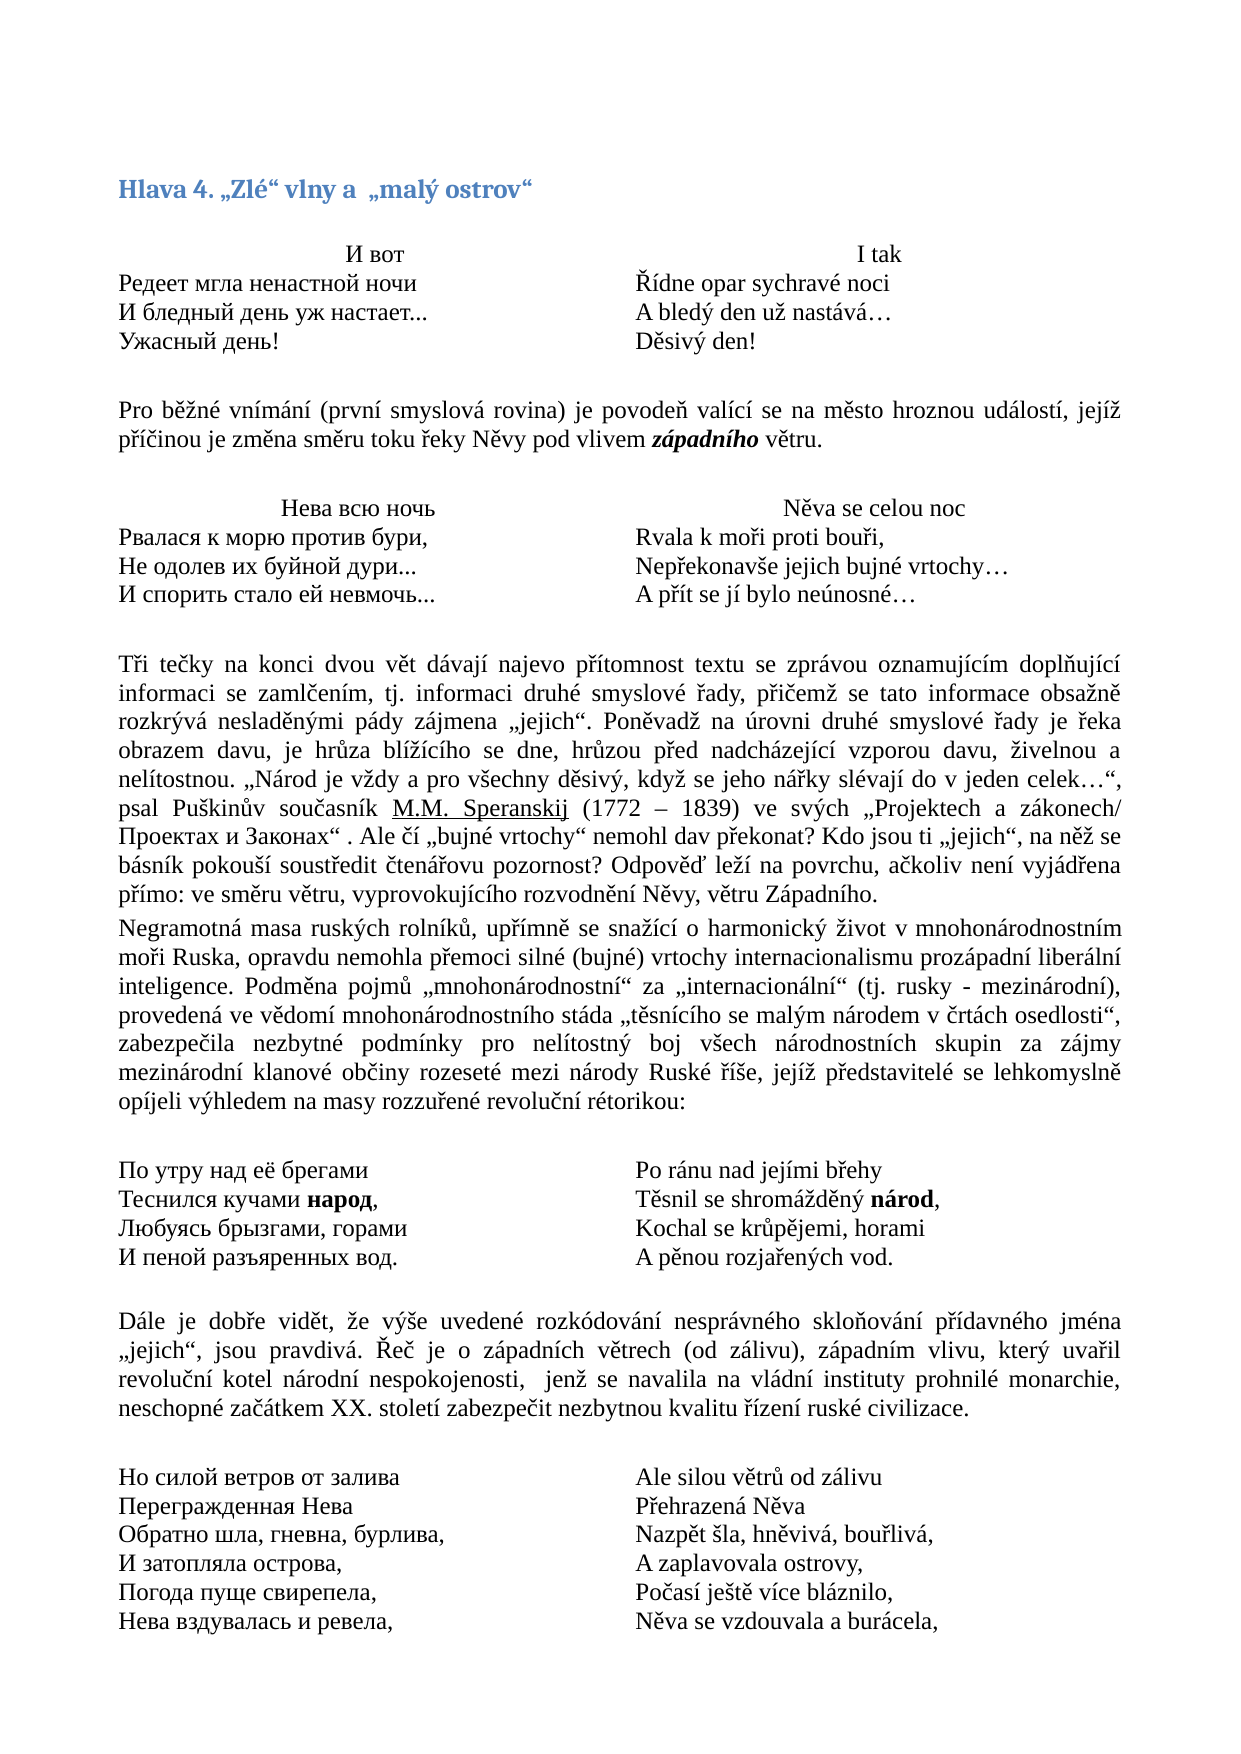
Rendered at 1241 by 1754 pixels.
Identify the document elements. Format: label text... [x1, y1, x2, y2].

text Tři tečky na konci dvou vět dávají najevo přítomnost textu se zprávou oznamujícím doplňující informaci se zamlčením, tj. informaci druhé smyslové řady, přičemž se tato informace obsažně rozkrývá nesladěnými pády zájmena „jejich“. Poněvadž na úrovni druhé smyslové řady je řeka obrazem davu, je hrůza blížícího se dne, hrůzou před nadcházející vzporou davu, živelnou a nelítostnou. „Národ je vždy a pro všechny děsivý, když se jeho nářky slévají do v jeden celek…“, psal Puškinův současník M.M. Speranskij (1772 – 1839) ve svých „Projektech a zákonech/ Проектах и Законах“ . Ale čí „bujné vrtochy“ nemohl dav překonat? Kdo jsou ti „jejich“, na něž se básník pokouší soustředit čtenářovu pozornost? Odpověď leží na povrchu, ačkoliv není vyjádřena přímo: ve směru větru, vyprovokujícího rozvodnění Něvy, větru Západního. [118, 649, 1122, 908]
subtitle Hlava 4. „Zlé“ vlny a „malý ostrov“ [118, 174, 1122, 205]
text И вот I tak Редеет мгла ненастной ночи Řídne opar sychravé noci И бледный день уж настает... A bledý den už nastává… Ужасный день! Děsivý den! [118, 239, 1122, 354]
text Pro běžné vnímání (první smyslová rovina) je povodeň valící se na město hroznou událostí, jejíž příčinou je změna směru toku řeky Něvy pod vlivem západního větru. [118, 395, 1122, 453]
text Negramotná masa ruských rolníků, upřímně se snažící o harmonický život v mnohonárodnostním moři Ruska, opravdu nemohla přemoci silné (bujné) vrtochy internacionalismu prozápadní liberální inteligence. Podměna pojmů „mnohonárodnostní“ za „internacionální“ (tj. rusky - mezinárodní), provedená ve vědomí mnohonárodnostního stáda „těsnícího se malým národem v črtách osedlosti“, zabezpečila nezbytné podmínky pro nelítostný boj všech národnostních skupin za zájmy mezinárodní klanové občiny rozeseté mezi národy Ruské říše, jejíž představitelé se lehkomyslně opíjeli výhledem na masy rozzuřené revoluční rétorikou: [118, 913, 1122, 1115]
text По утру над её брегами Po ránu nad jejími břehy Теснился кучами народ, Těsnil se shromážděný národ, Любуясь брызгами, горами Kochal se krůpějemi, horami И пеной разъяренных вод. A pěnou rozjařených vod. [118, 1155, 1122, 1270]
text Нева всю ночь Něva se celou noc Рвалася к морю против бури, Rvala k moři proti bouři, Не одолев их буйной дури... Nepřekonavše jejich bujné vrtochy… И спорить стало ей невмочь... A přít se jí bylo neúnosné… [118, 493, 1122, 608]
text Но силой ветров от залива Ale silou větrů od zálivu Перегражденная Нева Přehrazená Něva Обратно шла, гневна, бурлива, Nazpět šla, hněvivá, bouřlivá, И затопляла острова, A zaplavovala ostrovy, Погода пуще свирепела, Počasí ještě více bláznilo, Нева вздувалась и ревела, Něva se vzdouvala a burácela, [118, 1462, 1122, 1634]
text Dále je dobře vidět, že výše uvedené rozkódování nesprávného skloňování přídavného jména „jejich“, jsou pravdivá. Řeč je o západních větrech (od zálivu), západním vlivu, který uvařil revoluční kotel národní nespokojenosti, jenž se navalila na vládní instituty prohnilé monarchie, neschopné začátkem XX. století zabezpečit nezbytnou kvalitu řízení ruské civilizace. [118, 1306, 1122, 1421]
